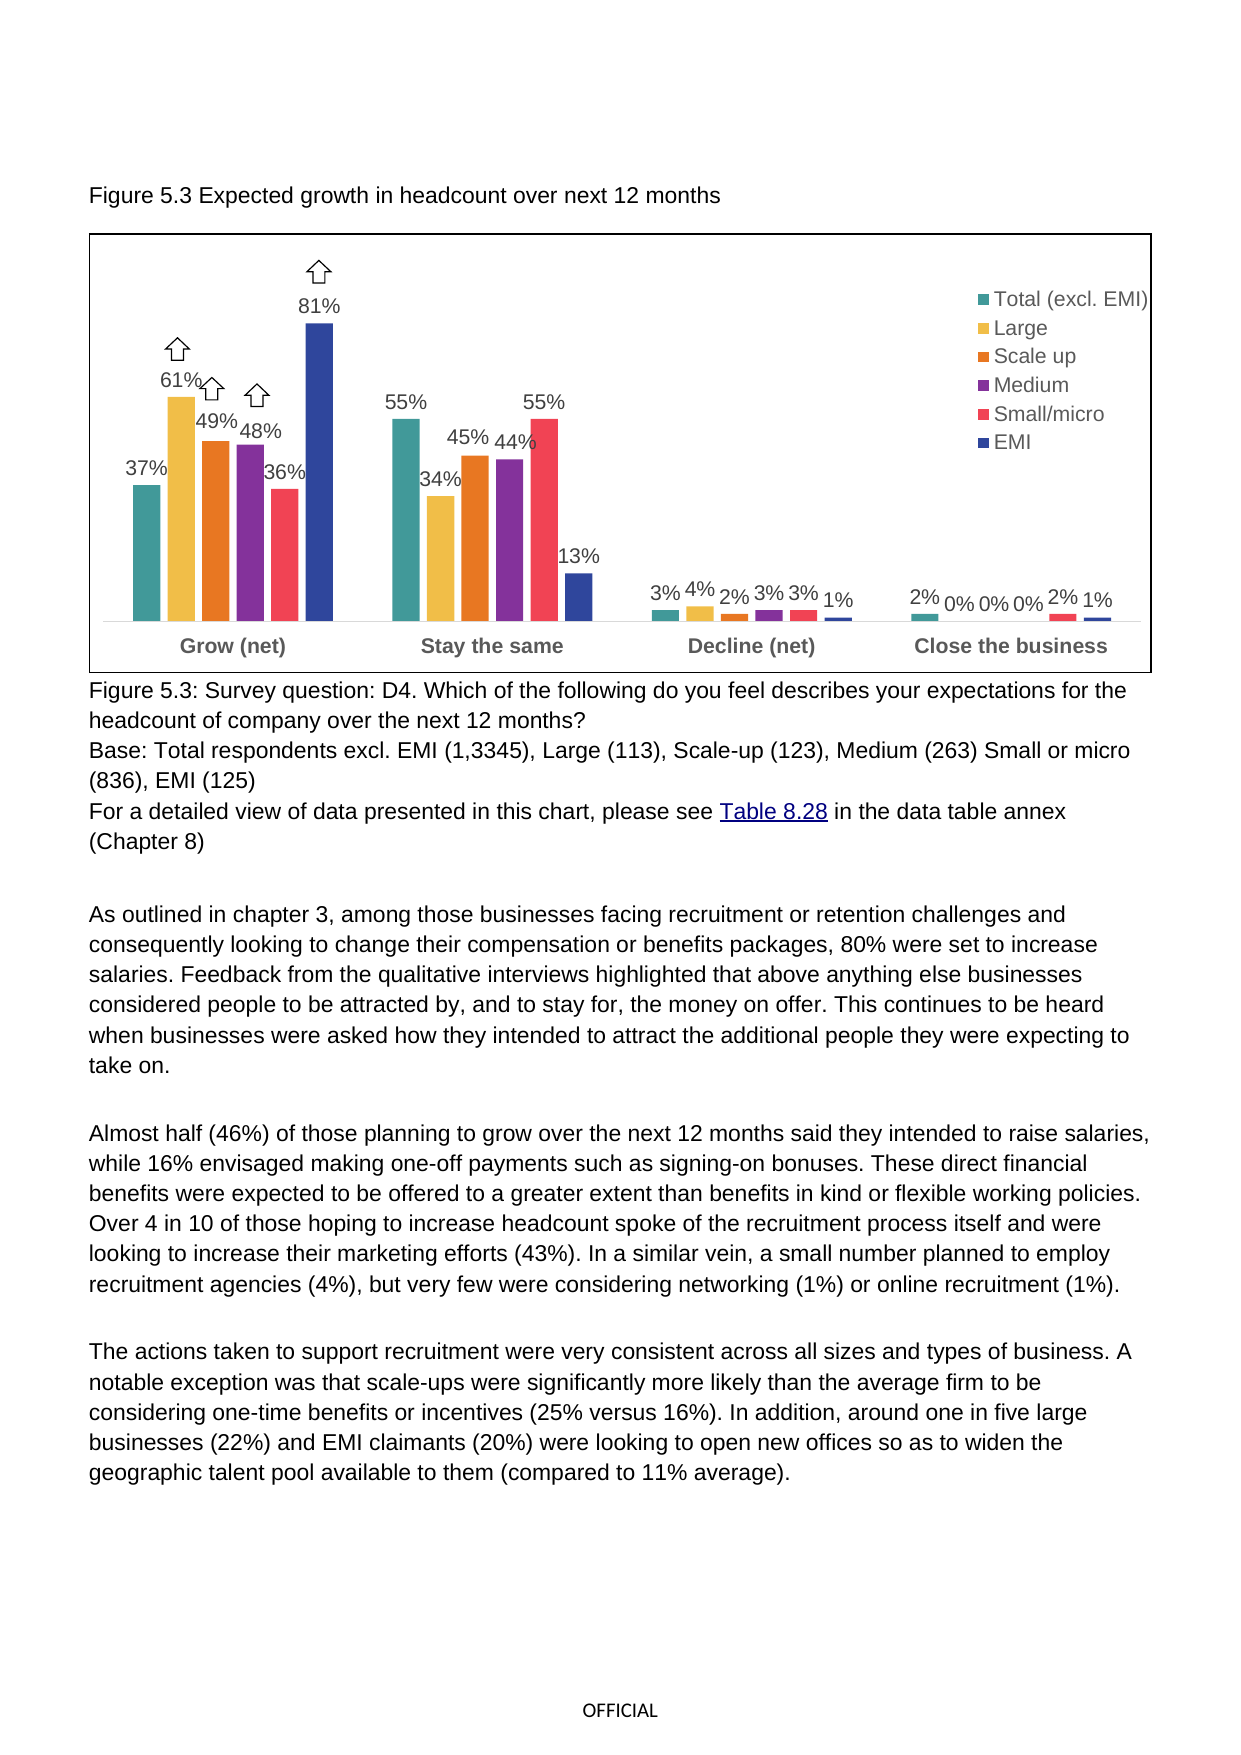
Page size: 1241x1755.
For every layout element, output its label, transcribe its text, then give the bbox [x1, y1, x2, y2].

text As outlined in chapter 3, among those businesses facing recruitment or retention challenges and consequently looking to change their compensation or benefits packages, 80% were set to increase salaries. Feedback from the qualitative interviews highlighted that above anything else businesses considered people to be attracted by, and to stay for, the money on offer. This continues to be heard when businesses were asked how they intended to attract the additional people they were expecting to take on. [89, 901, 1152, 1078]
text Almost half (46%) of those planning to grow over the next 12 months said they intended to raise salaries, while 16% envisaged making one-off payments such as signing-on bonuses. These direct financial benefits were expected to be offered to a greater extent than benefits in kind or flexible working policies. Over 4 in 10 of those hoping to increase headcount spoke of the recruitment process itself and were looking to increase their marketing efforts (43%). In a similar vein, a small number planned to employ recruitment agencies (4%), but very few were considering networking (1%) or online recruitment (1%). [89, 1119, 1152, 1297]
text Figure 5.3: Survey question: D4. Which of the following do you feel describes your expectations for the headcount of company over the next 12 months? [89, 677, 1152, 733]
text For a detailed view of data presented in this chart, please see Table 8.28 in the data table annex (Chapter 8) [89, 798, 1152, 854]
text The actions taken to support recruitment were very consistent across all sizes and types of business. A notable exception was that scale-ups were significantly more likely than the average firm to be considering one-time benefits or incentives (25% versus 16%). In addition, around one in five large businesses (22%) and EMI claimants (20%) were looking to open new offices so as to widen the geographic talent pool available to them (compared to 11% average). [89, 1338, 1152, 1485]
text Base: Total respondents excl. EMI (1,3345), Large (113), Scale-up (123), Medium (263) Small or micro (836), EMI (125) [89, 737, 1152, 794]
subtitle Figure 5.3 Expected growth in headcount over next 12 months [89, 182, 1152, 208]
